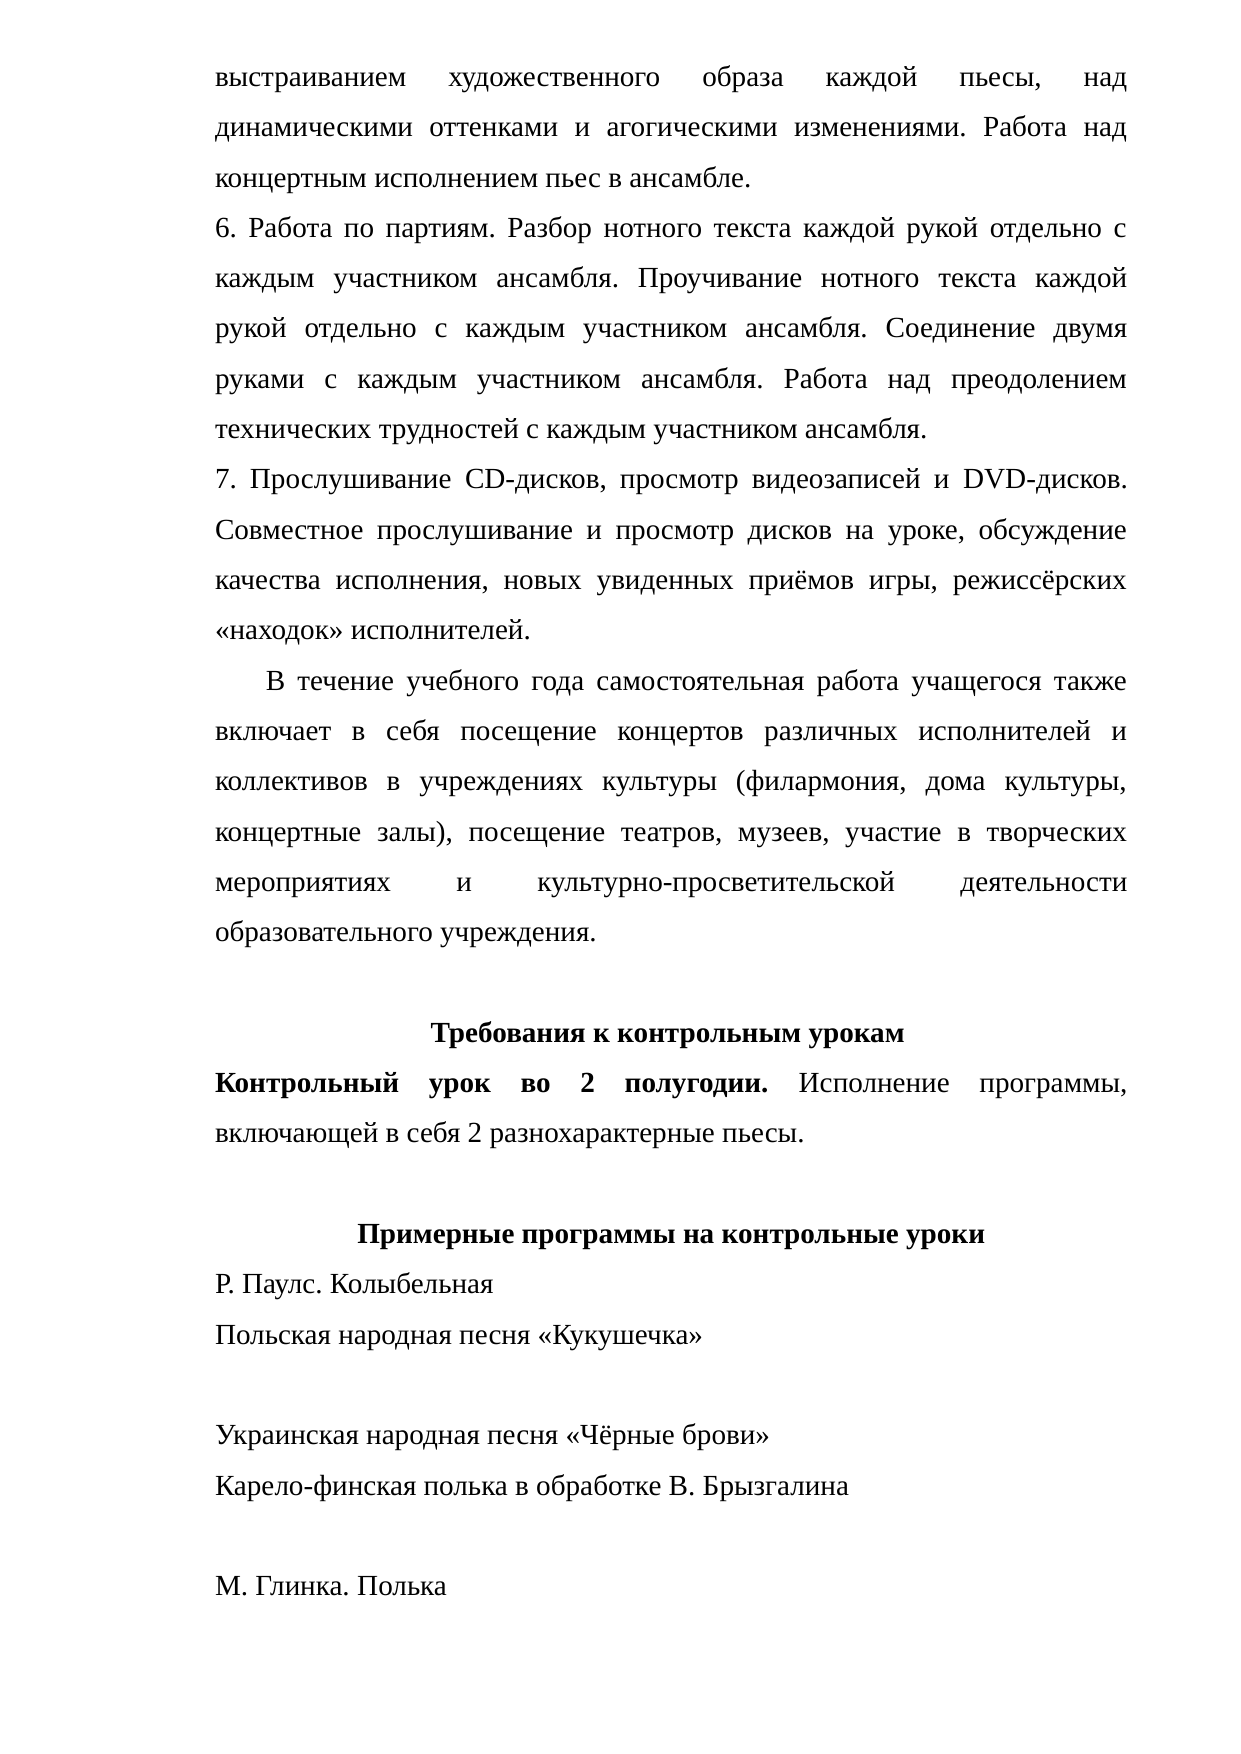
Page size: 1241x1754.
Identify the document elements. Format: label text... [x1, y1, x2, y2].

text М. Глинка. Полька [215, 1568, 1128, 1602]
text Р. Паулс. Колыбельная [215, 1267, 1128, 1300]
text Контрольный урок во 2 полугодии. Исполнение программы, включающей в себя 2 разнохарактерные пьесы. [215, 1065, 1128, 1149]
text Польская народная песня «Кукушечка» [215, 1317, 1128, 1350]
text В течение учебного года самостоятельная работа учащегося также включает в себя посещение концертов различных исполнителей и коллективов в учреждениях культуры (филармония, дома культуры, концертные залы), посещение театров, музеев, участие в творческих мероприятиях и культурно-просветительской деятельности образовательного учреждения. [215, 663, 1128, 948]
text Карело-финская полька в обработке В. Брызгалина [215, 1468, 1128, 1501]
text 7. Прослушивание CD-дисков, просмотр видеозаписей и DVD-дисков. Совместное прослушивание и просмотр дисков на уроке, обсуждение качества исполнения, новых увиденных приёмов игры, режиссёрских «находок» исполнителей. [215, 462, 1128, 646]
text Требования к контрольным урокам [215, 1015, 1128, 1048]
text выстраиванием художественного образа каждой пьесы, над динамическими оттенками и агогическими изменениями. Работа над концертным исполнением пьес в ансамбле. [215, 59, 1128, 193]
text 6. Работа по партиям. Разбор нотного текста каждой рукой отдельно с каждым участником ансамбля. Проучивание нотного текста каждой рукой отдельно с каждым участником ансамбля. Соединение двумя руками с каждым участником ансамбля. Работа над преодолением технических трудностей с каждым участником ансамбля. [215, 210, 1128, 445]
text Украинская народная песня «Чёрные брови» [215, 1417, 1128, 1451]
text Примерные программы на контрольные уроки [215, 1216, 1128, 1250]
